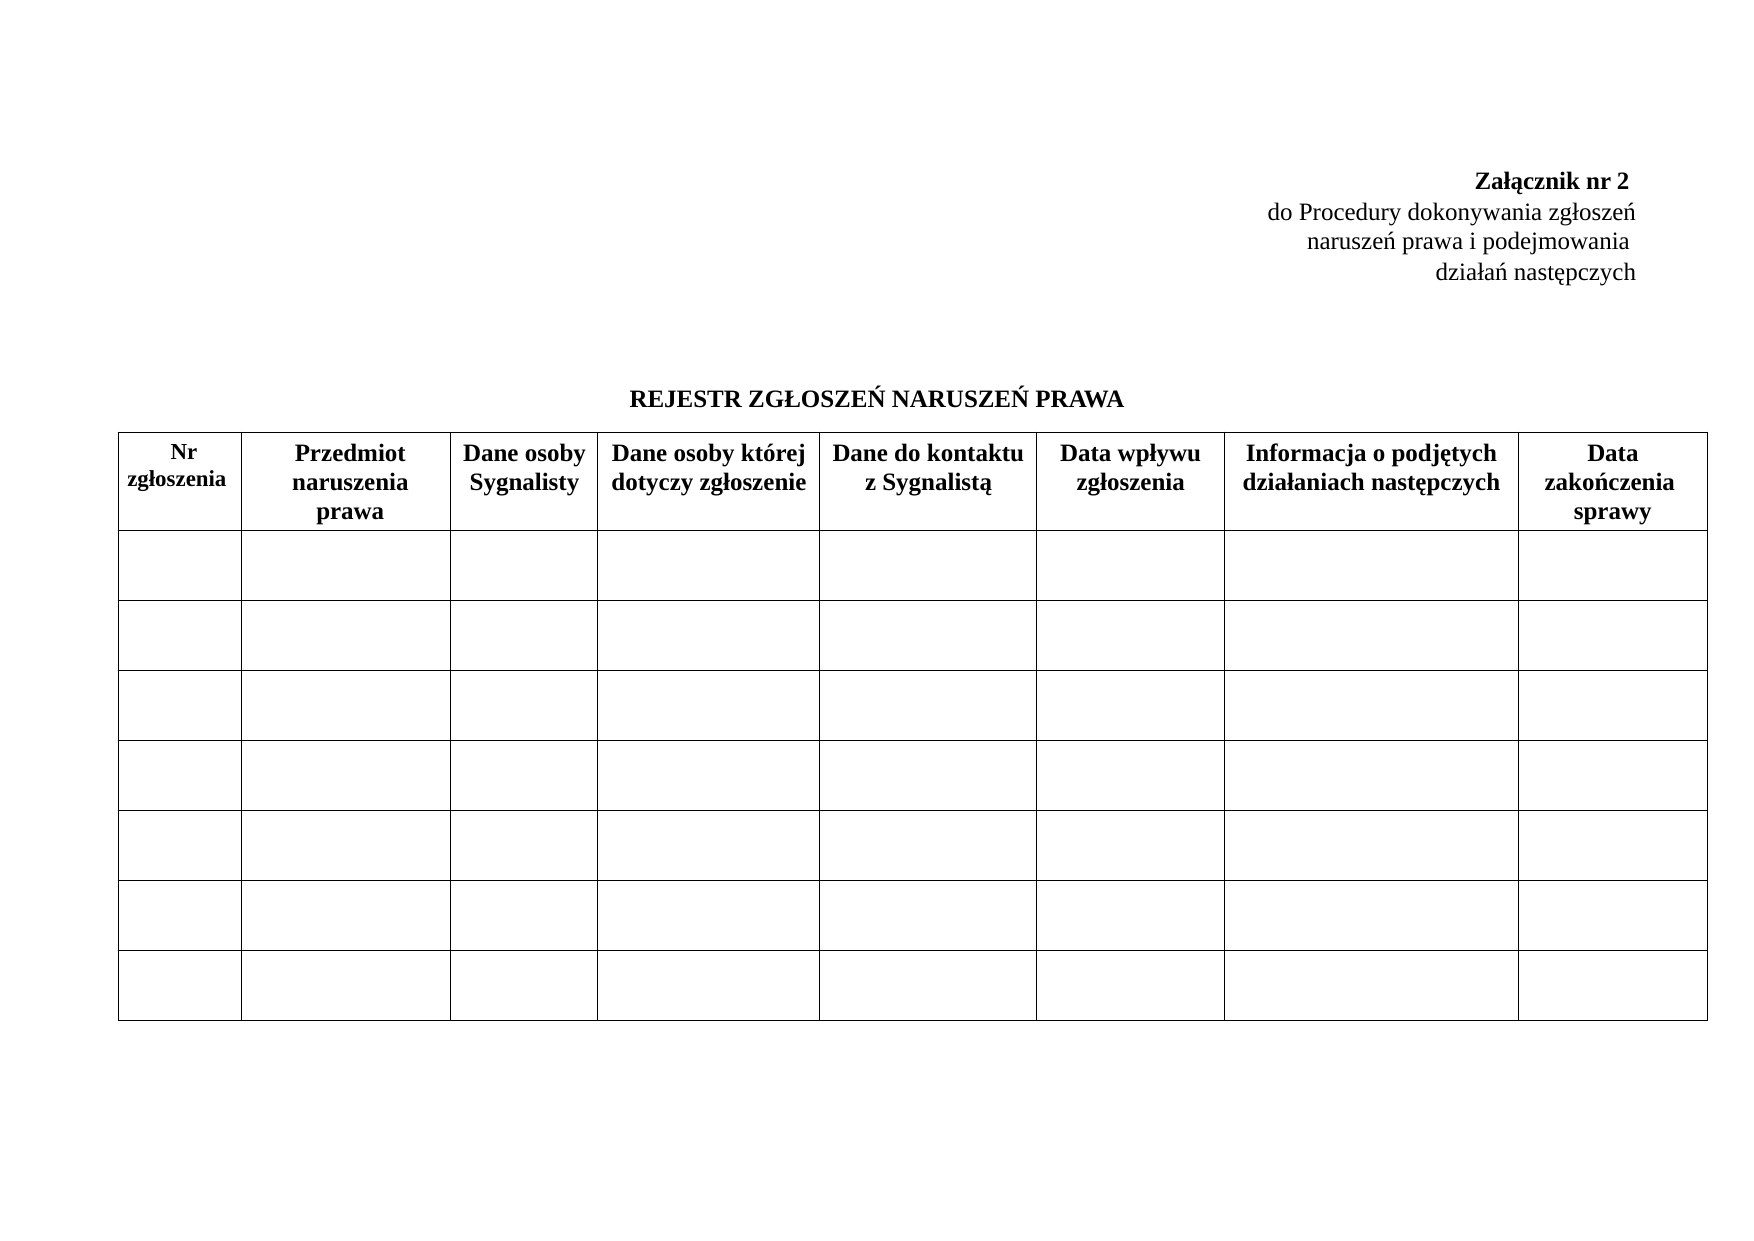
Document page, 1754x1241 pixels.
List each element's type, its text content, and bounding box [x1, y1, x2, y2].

table_header Informacja o podjętych działaniach następczych [1225, 433, 1518, 530]
table_cell [1037, 671, 1224, 740]
table_cell [451, 601, 597, 670]
table_cell [242, 741, 450, 810]
table_cell [242, 811, 450, 880]
table_header Data wpływu zgłoszenia [1037, 433, 1224, 530]
table_cell [451, 811, 597, 880]
table_cell [1225, 881, 1518, 950]
table_cell [820, 741, 1036, 810]
table_header Przedmiot naruszenia prawa [242, 433, 450, 530]
table_cell [598, 811, 819, 880]
table_cell [242, 881, 450, 950]
table_cell [1225, 531, 1518, 600]
table_cell [1519, 951, 1707, 1020]
table_cell [242, 951, 450, 1020]
table_header Dane osoby której dotyczy zgłoszenie [598, 433, 819, 530]
table_cell [820, 671, 1036, 740]
table_cell [820, 951, 1036, 1020]
table_cell [119, 531, 241, 600]
table_header Nr zgłoszenia [119, 433, 241, 530]
table_cell [1225, 951, 1518, 1020]
table_cell [598, 741, 819, 810]
table_cell [242, 601, 450, 670]
table_cell [1225, 741, 1518, 810]
table_cell [598, 531, 819, 600]
table_cell [451, 741, 597, 810]
table_header Data zakończenia sprawy [1519, 433, 1707, 530]
text do Procedury dokonywania zgłoszeń naruszeń prawa i podejmowania [118, 197, 1636, 255]
table_cell [1037, 741, 1224, 810]
table_cell [598, 671, 819, 740]
table_cell [1519, 741, 1707, 810]
table_cell [119, 601, 241, 670]
text Załącznik nr 2 [118, 166, 1636, 194]
table_cell [119, 741, 241, 810]
table_cell [1037, 531, 1224, 600]
table_cell [119, 881, 241, 950]
table_cell [1519, 671, 1707, 740]
table_cell [598, 601, 819, 670]
table_cell [119, 671, 241, 740]
table_cell [820, 531, 1036, 600]
table_cell [451, 951, 597, 1020]
table_cell [1037, 601, 1224, 670]
table_cell [1037, 951, 1224, 1020]
table_header Dane do kontaktu z Sygnalistą [820, 433, 1036, 530]
table_cell [598, 881, 819, 950]
table_cell [820, 601, 1036, 670]
table_cell [119, 951, 241, 1020]
table_cell [598, 951, 819, 1020]
table_cell [1225, 601, 1518, 670]
table_cell [820, 881, 1036, 950]
table_cell [451, 671, 597, 740]
table_cell [1519, 531, 1707, 600]
table_cell [451, 881, 597, 950]
table_cell [820, 811, 1036, 880]
table_cell [451, 531, 597, 600]
table_cell [1225, 671, 1518, 740]
table_cell [1037, 881, 1224, 950]
table_cell [1225, 811, 1518, 880]
table_cell [242, 531, 450, 600]
table_cell [1037, 811, 1224, 880]
table_header Dane osoby Sygnalisty [451, 433, 597, 530]
table_cell [1519, 601, 1707, 670]
table_cell [1519, 881, 1707, 950]
text działań następczych [118, 257, 1636, 286]
table_cell [242, 671, 450, 740]
table_cell [1519, 811, 1707, 880]
text REJESTR ZGŁOSZEŃ NARUSZEŃ PRAWA [118, 384, 1636, 413]
table_cell [119, 811, 241, 880]
